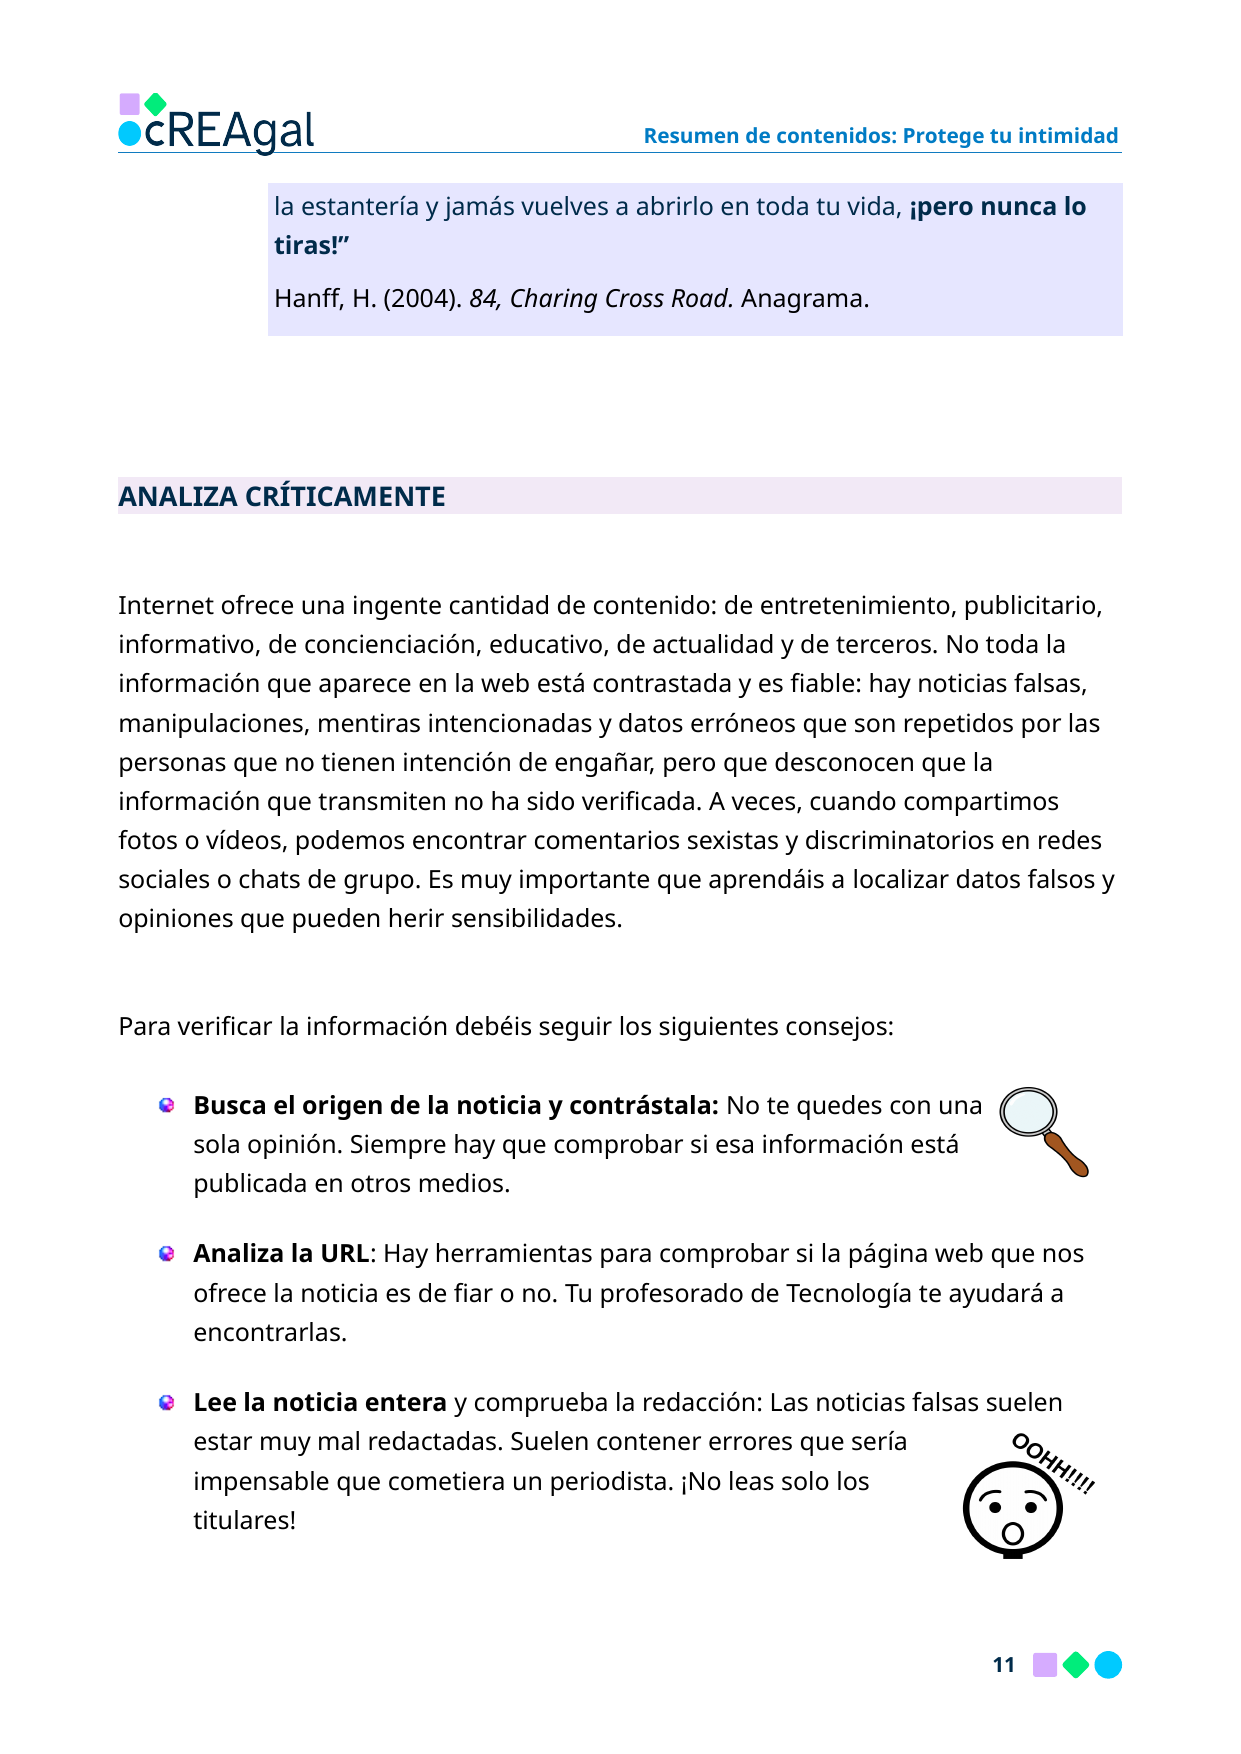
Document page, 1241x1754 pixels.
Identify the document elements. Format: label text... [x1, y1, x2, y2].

picture [957, 1427, 1103, 1565]
subtitle Lee la noticia entera y comprueba la redacción: Las noticias falsas suelen estar muy mal redactadas. Suelen contener errores que sería impensable que cometiera un periodista. ¡No leas solo los titulares! [156, 1385, 1122, 1536]
picture [156, 1392, 176, 1412]
picture [118, 93, 314, 156]
text Internet ofrece una ingente cantidad de contenido: de entretenimiento, publicitario, informativo, de concienciación, educativo, de actualidad y de terceros. No toda la información que aparece en la web está contrastada y es fiable: hay noticias falsas, manipulaciones, mentiras intencionadas y datos erróneos que son repetidos por las personas que no tienen intención de engañar, pero que desconocen que la información que transmiten no ha sido verificada. A veces, cuando compartimos fotos o vídeos, podemos encontrar comentarios sexistas y discriminatorios en redes sociales o chats de grupo. Es muy importante que aprendáis a localizar datos falsos y opiniones que pueden herir sensibilidades. [118, 588, 1122, 935]
text ANALIZA CRÍTICAMENTE [118, 477, 1122, 514]
subtitle Busca el origen de la noticia y contrástala: No te quedes con una sola opinión. Siempre hay que comprobar si esa información está publicada en otros medios. [156, 1087, 1122, 1200]
picture [988, 1084, 1100, 1180]
picture [156, 1243, 176, 1263]
picture [156, 1095, 176, 1114]
text Para verificar la información debéis seguir los siguientes consejos: [118, 1009, 1122, 1043]
subtitle Analiza la URL: Hay herramientas para comprobar si la página web que nos ofrece la noticia es de fiar o no. Tu profesorado de Tecnología te ayudará a encontrarlas. [156, 1236, 1122, 1348]
table_cell la estantería y jamás vuelves a abrirlo en toda tu vida, ¡pero nunca lo tiras!” Hanff, H. (2004). 84, Charing Cross Road. Anagrama. [268, 183, 1123, 336]
